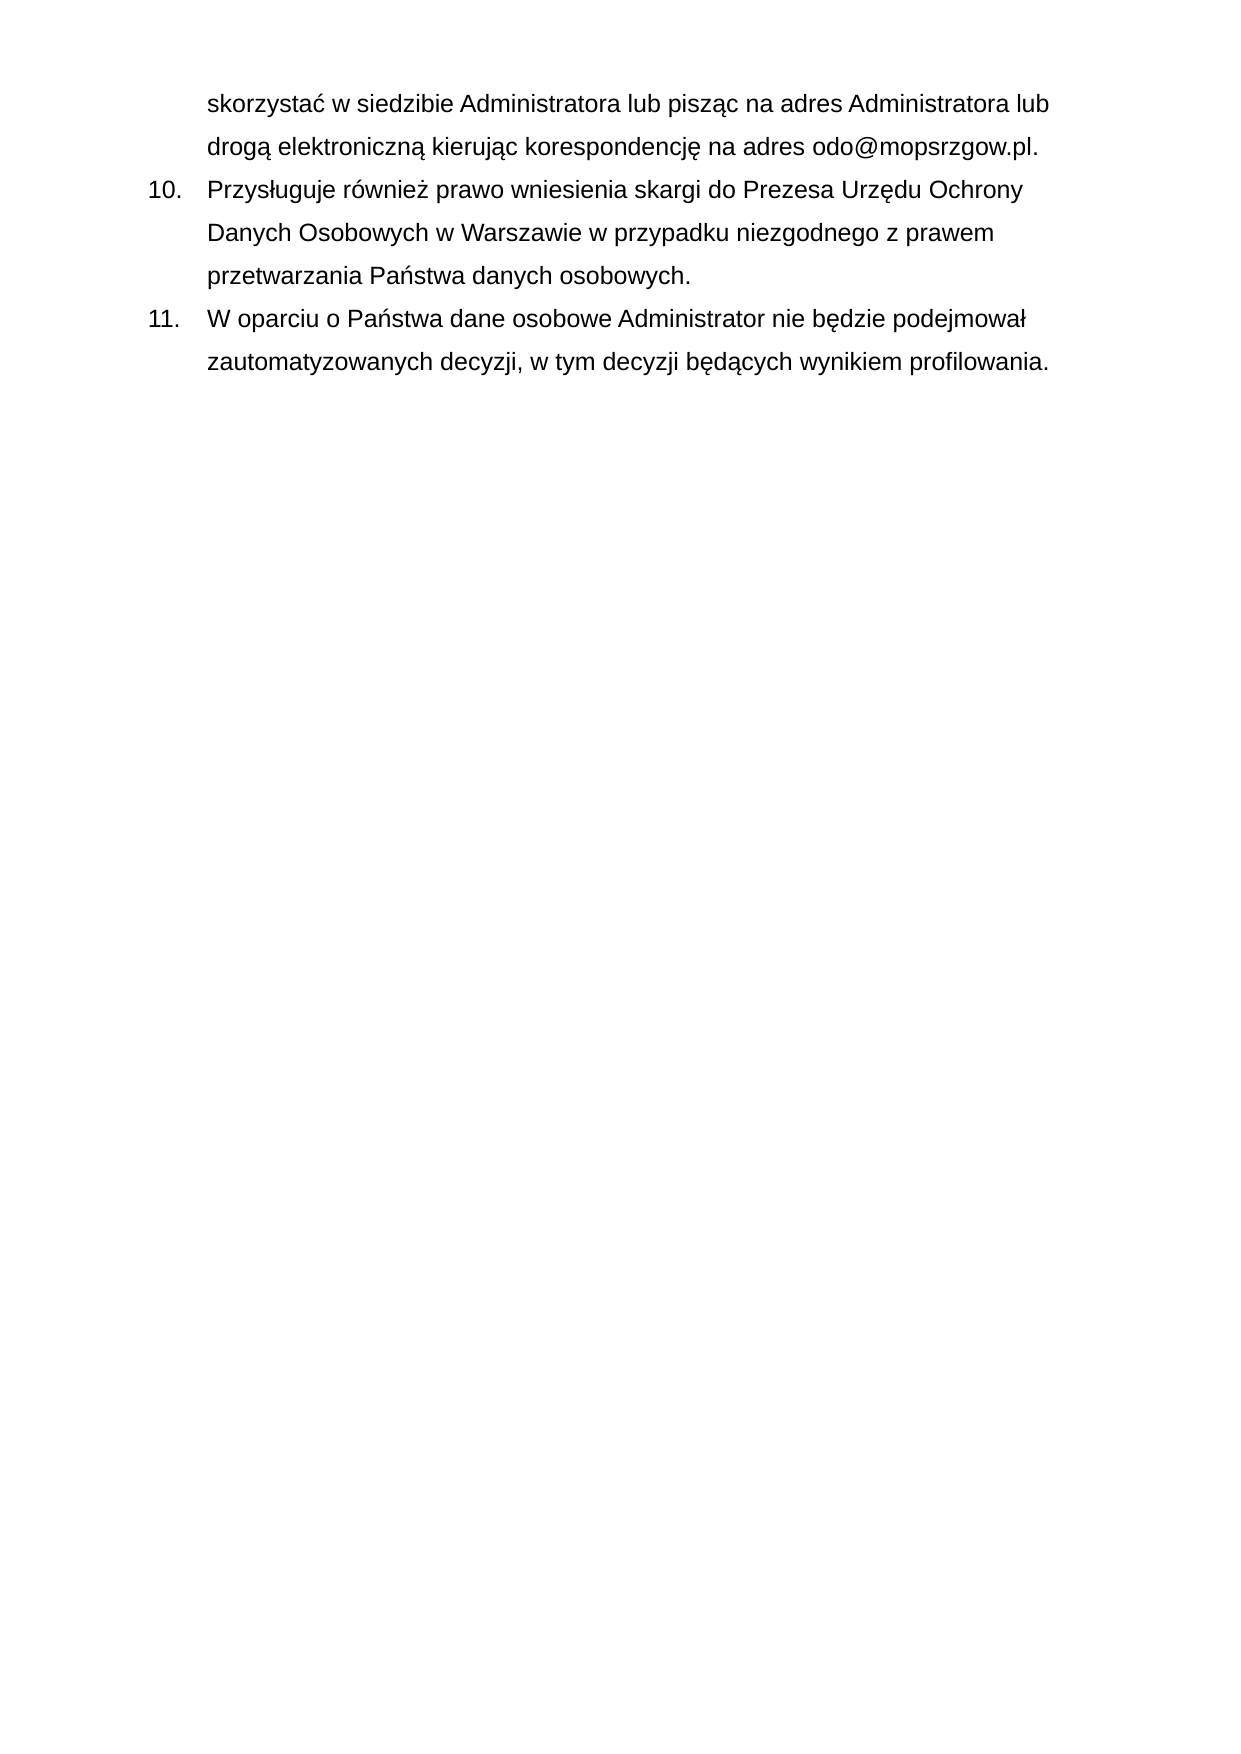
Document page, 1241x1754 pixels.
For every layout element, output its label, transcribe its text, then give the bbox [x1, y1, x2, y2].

list skorzystać w siedzibie Administratora lub pisząc na adres Administratora lub drogą elektroniczną kierując korespondencję na adres odo@mopsrzgow.pl. [148, 89, 1092, 161]
list Przysługuje również prawo wniesienia skargi do Prezesa Urzędu Ochrony Danych Osobowych w Warszawie w przypadku niezgodnego z prawem przetwarzania Państwa danych osobowych. [148, 175, 1092, 290]
list W oparciu o Państwa dane osobowe Administrator nie będzie podejmował zautomatyzowanych decyzji, w tym decyzji będących wynikiem profilowania. [148, 304, 1092, 376]
